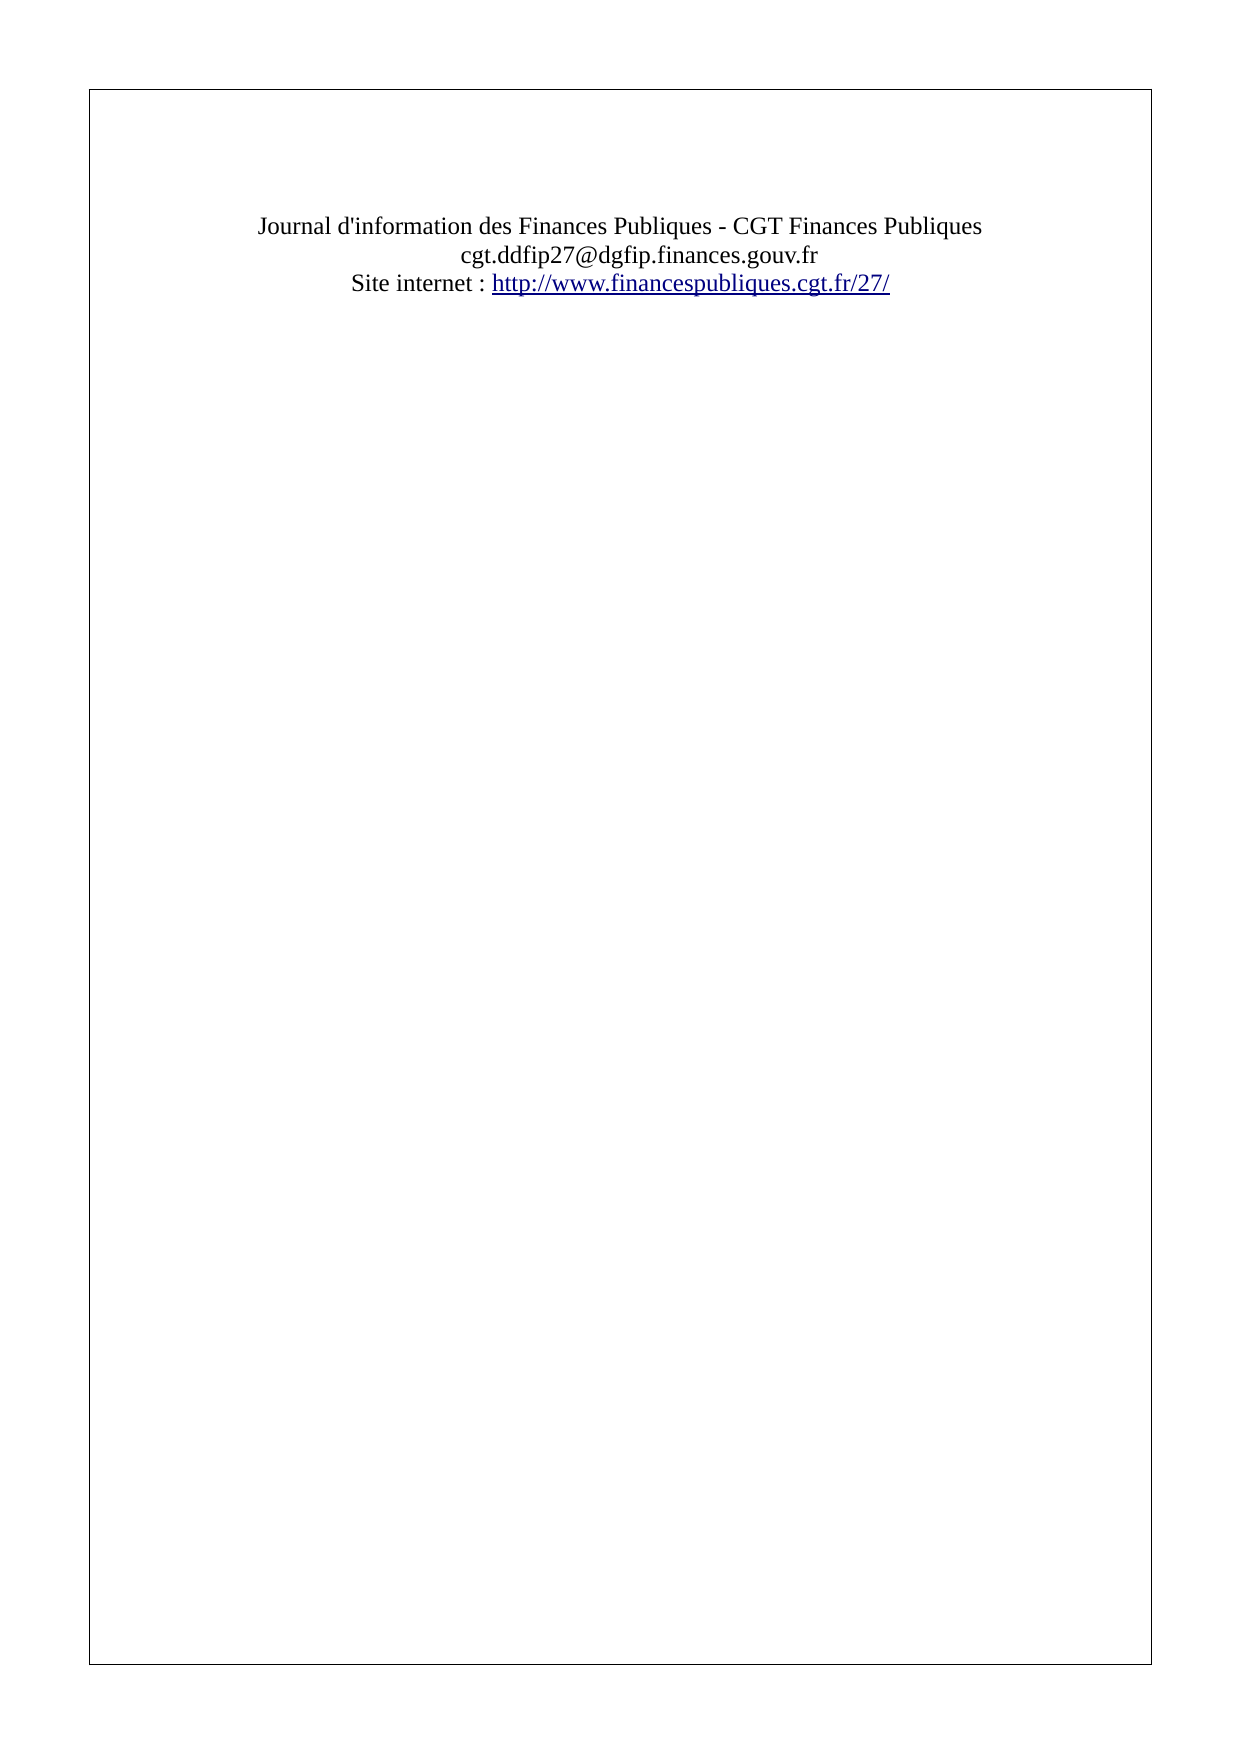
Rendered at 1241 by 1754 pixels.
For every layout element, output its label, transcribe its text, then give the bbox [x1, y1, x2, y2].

table_cell [90, 166, 1151, 205]
text Journal d'information des Finances Publiques - CGT Finances Publiques  cgt.ddfip27@dgfip.finances.gouv.fr Site internet : http://www.financespubliques.cgt.fr/27/ [90, 211, 1151, 297]
